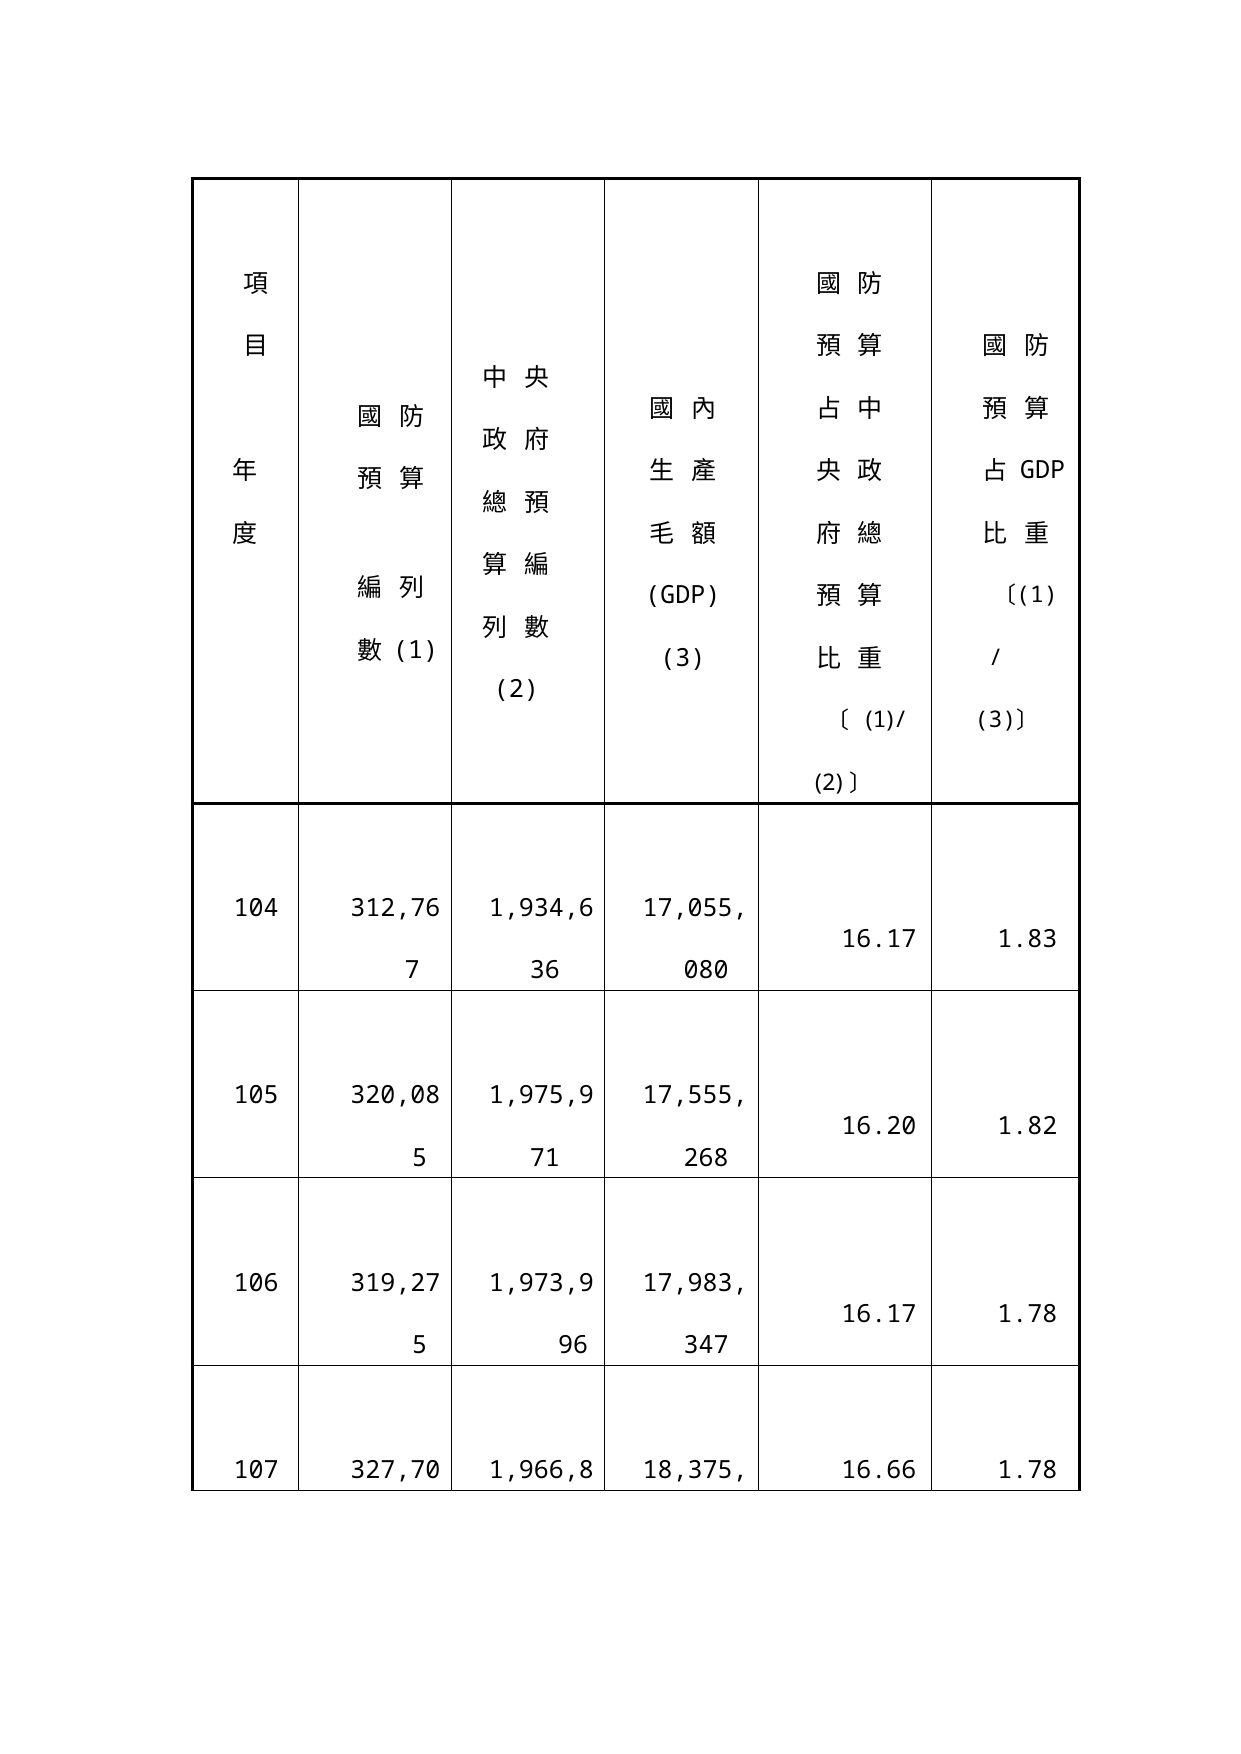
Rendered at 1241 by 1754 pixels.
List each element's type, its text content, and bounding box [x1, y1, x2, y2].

table_cell 1.78 [932, 1178, 1078, 1365]
table_header 國內生產毛額(GDP)(3) [605, 180, 758, 802]
table_cell 17,055,080 [605, 805, 758, 990]
table_header 中央政府總預算編列數(2) [452, 180, 604, 802]
table_cell 17,983,347 [605, 1178, 758, 1365]
table_cell 18,375, [605, 1366, 758, 1490]
table_cell 104 [194, 805, 298, 990]
table_cell 107 [194, 1366, 298, 1490]
table_cell 1,975,971 [452, 991, 604, 1177]
table_cell 1.83 [932, 805, 1078, 990]
table_cell 1,966,8 [452, 1366, 604, 1490]
table_cell 17,555,268 [605, 991, 758, 1177]
table_cell 1,934,636 [452, 805, 604, 990]
table_header 項目 年度 [194, 180, 298, 802]
table_cell 16.17 [759, 805, 931, 990]
table_cell 1.78 [932, 1366, 1078, 1490]
table_header 國防預算 編列數(1) [299, 180, 451, 802]
table_cell 319,275 [299, 1178, 451, 1365]
table_header 國防預算占中央政府總預算比重〔(1)/(2)〕 [759, 180, 931, 802]
table_header 國防預算占GDP比重〔(1)/(3)〕 [932, 180, 1078, 802]
table_cell 327,70 [299, 1366, 451, 1490]
table_cell 312,767 [299, 805, 451, 990]
table_cell 105 [194, 991, 298, 1177]
table_cell 16.17 [759, 1178, 931, 1365]
table_cell 1.82 [932, 991, 1078, 1177]
table_cell 16.20 [759, 991, 931, 1177]
table_cell 1,973,996 [452, 1178, 604, 1365]
table_cell 16.66 [759, 1366, 931, 1490]
table_cell 106 [194, 1178, 298, 1365]
table_cell 320,085 [299, 991, 451, 1177]
